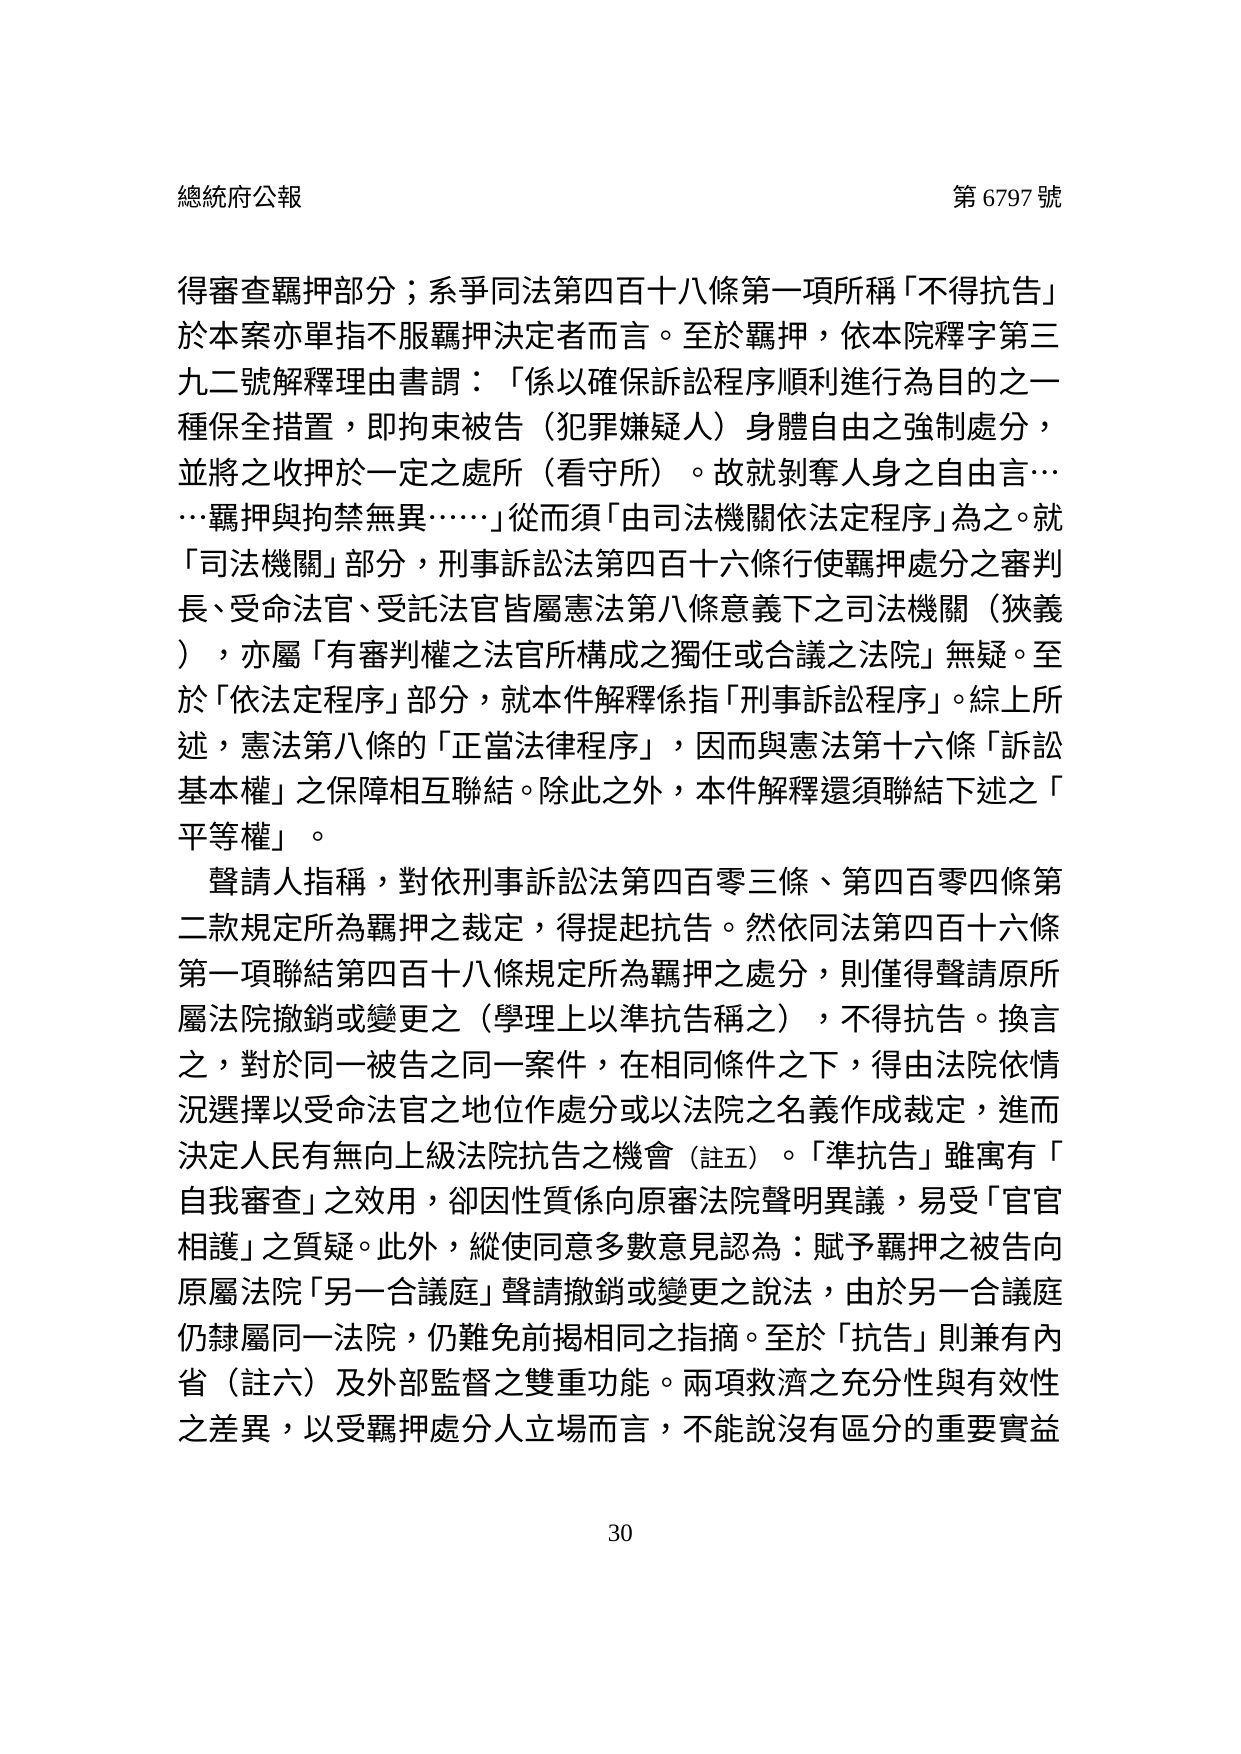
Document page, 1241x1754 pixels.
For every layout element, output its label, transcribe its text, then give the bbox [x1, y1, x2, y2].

text 本件解釋系爭刑事訴訟法第四百十六條第一項第一款中與人身自由有關之措施，除羈押之外，尚包括具保、責付、以及因鑑定將被告送入醫院或其他處所等處分。但受限於聲請及審理範圍，僅得審查羈押部分；系爭同法第四百十八條第一項所稱「不得抗告」，於本案亦單指不服羈押決定者而言。至於羈押，依本院釋字第三九二號解釋理由書謂：「係以確保訴訟程序順利進行為目的之一種保全措置，即拘束被告（犯罪嫌疑人）身體自由之強制處分，並將之收押於一定之處所（看守所）。故就剝奪人身之自由言……羈押與拘禁無異……」從而須「由司法機關依法定程序」為之。就「司法機關」部分，刑事訴訟法第四百十六條行使羈押處分之審判長、受命法官、受託法官皆屬憲法第八條意義下之司法機關（狹義），亦屬「有審判權之法官所構成之獨任或合議之法院」無疑。至於「依法定程序」部分，就本件解釋係指「刑事訴訟程序」。綜上所述，憲法第八條的「正當法律程序」，因而與憲法第十六條「訴訟基本權」之保障相互聯結。除此之外，本件解釋還須聯結下述之「平等權」。 [177, 266, 1063, 858]
text 聲請人指稱，對依刑事訴訟法第四百零三條、第四百零四條第二款規定所為羈押之裁定，得提起抗告。然依同法第四百十六條第一項聯結第四百十八條規定所為羈押之處分，則僅得聲請原所屬法院撤銷或變更之（學理上以準抗告稱之），不得抗告。換言之，對於同一被告之同一案件，在相同條件之下，得由法院依情況選擇以受命法官之地位作處分或以法院之名義作成裁定，進而決定人民有無向上級法院抗告之機會（註五）。「準抗告」雖寓有「自我審查」之效用，卻因性質係向原審法院聲明異議，易受「官官相護」之質疑。此外，縱使同意多數意見認為：賦予羈押之被告向原屬法院「另一合議庭」聲請撤銷或變更之說法，由於另一合議庭仍隸屬同一法院，仍難免前揭相同之指摘。至於「抗告」則兼有內省（註六）及外部監督之雙重功能。兩項救濟之充分性與有效性之差異，以受羈押處分人立場而言，不能說沒有區分的重要實益。此外，若暫捨法治國「無罪推定」原則所派生之相關理念不論，亦不觸及羈押發動要件之探討，而僅就羈押係以「確保訴訟程序順利進行為目的之一種保全措置」（釋字第三九二號解釋理由書參照）論斷，依「本質相同，同其處理」之法理，立法者若將不服羈押決定，不分處分或裁定一律皆給予抗告機會，是否即會影響「訴訟程序順利（非指迅速）進行」？若非必然如此，就本件同一事件同一人、或就其他同一事件不同人之間所為可能之差別處理，其是否合理，確已涉及訴訟平等權的問題。 [177, 858, 1063, 1449]
